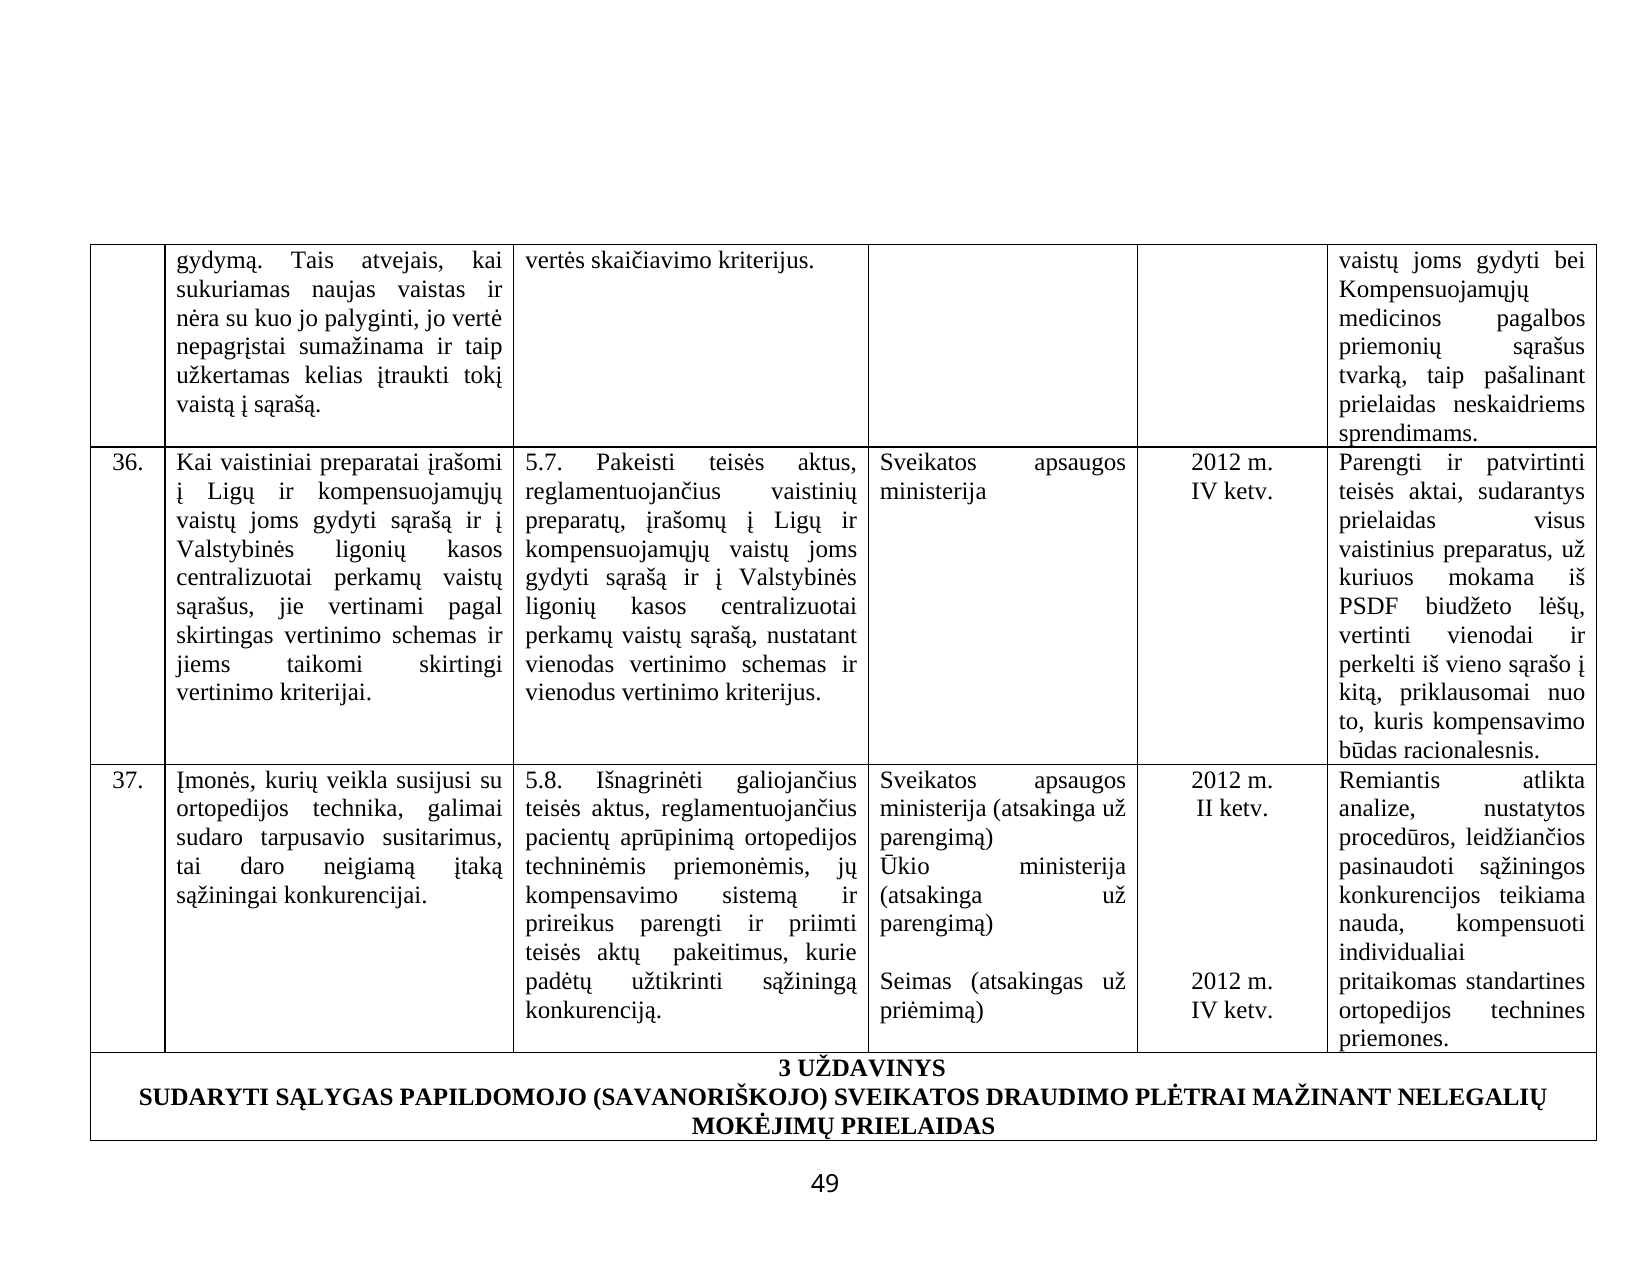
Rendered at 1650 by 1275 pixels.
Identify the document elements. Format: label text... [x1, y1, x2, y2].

table_cell 5.7. Pakeisti teisės aktus, reglamentuojančius vaistinių preparatų, įrašomų į Ligų ir kompensuojamųjų vaistų joms gydyti sąrašą ir į Valstybinės ligonių kasos centralizuotai perkamų vaistų sąrašą, nustatant vienodas vertinimo schemas ir vienodus vertinimo kriterijus. [514, 448, 868, 764]
table_cell [869, 245, 1137, 446]
table_cell 5.8. Išnagrinėti galiojančius teisės aktus, reglamentuojančius pacientų aprūpinimą ortopedijos techninėmis priemonėmis, jų kompensavimo sistemą ir prireikus parengti ir priimti teisės aktų pakeitimus, kurie padėtų užtikrinti sąžiningą konkurenciją. [514, 765, 868, 1052]
table_cell [1138, 245, 1327, 446]
table_cell 2012 m. IV ketv. [1138, 448, 1327, 764]
table_cell 36. [91, 448, 164, 764]
table_cell vertės skaičiavimo kriterijus. [514, 245, 868, 446]
table_cell Sveikatos apsaugos ministerija (atsakinga už parengimą) Ūkio ministerija (atsakinga už parengimą) Seimas (atsakingas už priėmimą) [869, 765, 1137, 1052]
table_cell Remiantis atlikta analize, nustatytos procedūros, leidžiančios pasinaudoti sąžiningos konkurencijos teikiama nauda, kompensuoti individualiai pritaikomas standartines ortopedijos technines priemones. [1328, 765, 1596, 1052]
table_cell Sveikatos apsaugos ministerija [869, 448, 1137, 764]
table_cell gydymą. Tais atvejais, kai sukuriamas naujas vaistas ir nėra su kuo jo palyginti, jo vertė nepagrįstai sumažinama ir taip užkertamas kelias įtraukti tokį vaistą į sąrašą. [166, 245, 513, 446]
table_cell Parengti ir patvirtinti teisės aktai, sudarantys prielaidas visus vaistinius preparatus, už kuriuos mokama iš PSDF biudžeto lėšų, vertinti vienodai ir perkelti iš vieno sąrašo į kitą, priklausomai nuo to, kuris kompensavimo būdas racionalesnis. [1328, 448, 1596, 764]
table_cell Kai vaistiniai preparatai įrašomi į Ligų ir kompensuojamųjų vaistų joms gydyti sąrašą ir į Valstybinės ligonių kasos centralizuotai perkamų vaistų sąrašus, jie vertinami pagal skirtingas vertinimo schemas ir jiems taikomi skirtingi vertinimo kriterijai. [166, 448, 513, 764]
table_cell vaistų joms gydyti bei Kompensuojamųjų medicinos pagalbos priemonių sąrašus tvarką, taip pašalinant prielaidas neskaidriems sprendimams. [1328, 245, 1596, 446]
table_cell 2012 m. II ketv. 2012 m. IV ketv. [1138, 765, 1327, 1052]
table_cell Įmonės, kurių veikla susijusi su ortopedijos technika, galimai sudaro tarpusavio susitarimus, tai daro neigiamą įtaką sąžiningai konkurencijai. [166, 765, 513, 1052]
table_cell [91, 245, 164, 446]
table_cell 3 uždavinys Sudaryti SĄLYGAS PapildomoJO (savanoriškojo) sveikatos draudimo PLĖTRAI MAŽINANT nelegalIŲ MOKĖJIMŲ PRIELAIDAS [91, 1053, 1596, 1139]
table_cell 37. [91, 765, 164, 1052]
